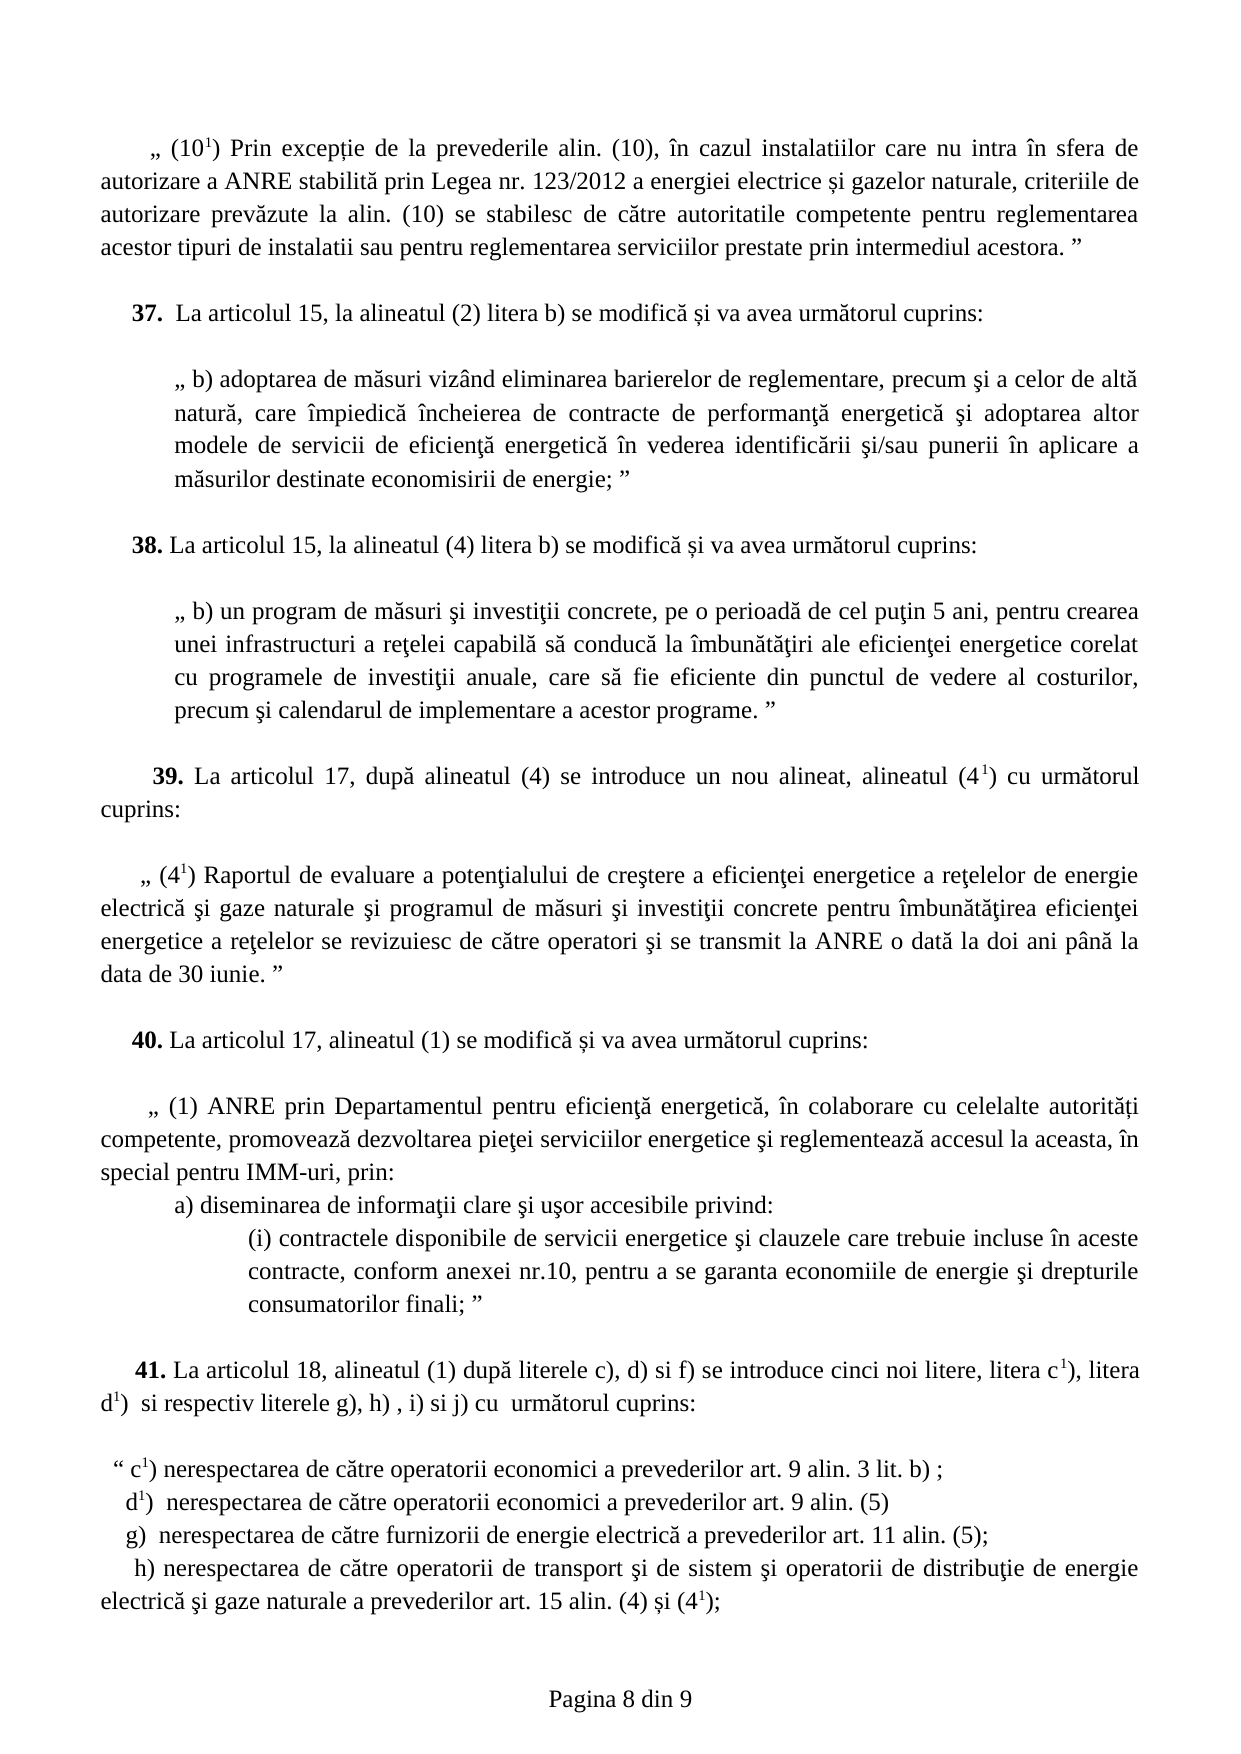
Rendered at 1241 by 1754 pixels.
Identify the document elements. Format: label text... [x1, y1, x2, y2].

text “ c1) nerespectarea de către operatorii economici a prevederilor art. 9 alin. 3 lit. b) ; [100, 1454, 1140, 1483]
text „ (101) Prin excepție de la prevederile alin. (10), în cazul instalatiilor care nu intra în sfera de autorizare a ANRE stabilită prin Legea nr. 123/2012 a energiei electrice și gazelor naturale, criteriile de autorizare prevăzute la alin. (10) se stabilesc de către autoritatile competente pentru reglementarea acestor tipuri de instalatii sau pentru reglementarea serviciilor prestate prin intermediul acestora. ” [100, 133, 1140, 261]
list (i) contractele disponibile de servicii energetice şi clauzele care trebuie incluse în aceste contracte, conform anexei nr.10, pentru a se garanta economiile de energie şi drepturile consumatorilor finali; ” [248, 1223, 1140, 1318]
text 39. La articolul 17, după alineatul (4) se introduce un nou alineat, alineatul (41) cu următorul cuprins: [100, 761, 1140, 823]
text 40. La articolul 17, alineatul (1) se modifică și va avea următorul cuprins: [100, 1025, 1140, 1054]
list „ (1) ANRE prin Departamentul pentru eficienţă energetică, în colaborare cu celelalte autorități competente, promovează dezvoltarea pieţei serviciilor energetice şi reglementează accesul la aceasta, în special pentru IMM-uri, prin: [100, 1091, 1140, 1186]
text 38. La articolul 15, la alineatul (4) litera b) se modifică și va avea următorul cuprins: [100, 530, 1140, 558]
text „ b) adoptarea de măsuri vizând eliminarea barierelor de reglementare, precum şi a celor de altă natură, care împiedică încheierea de contracte de performanţă energetică şi adoptarea altor modele de servicii de eficienţă energetică în vederea identificării şi/sau punerii în aplicare a măsurilor destinate economisirii de energie; ” [174, 364, 1140, 492]
text 37. La articolul 15, la alineatul (2) litera b) se modifică și va avea următorul cuprins: [100, 298, 1140, 327]
text h) nerespectarea de către operatorii de transport şi de sistem şi operatorii de distribuţie de energie electrică şi gaze naturale a prevederilor art. 15 alin. (4) și (41); [100, 1553, 1140, 1615]
text g) nerespectarea de către furnizorii de energie electrică a prevederilor art. 11 alin. (5); [100, 1520, 1140, 1549]
text „ b) un program de măsuri şi investiţii concrete, pe o perioadă de cel puţin 5 ani, pentru crearea unei infrastructuri a reţelei capabilă să conducă la îmbunătăţiri ale eficienţei energetice corelat cu programele de investiţii anuale, care să fie eficiente din punctul de vedere al costurilor, precum şi calendarul de implementare a acestor programe. ” [174, 596, 1140, 723]
text d1) nerespectarea de către operatorii economici a prevederilor art. 9 alin. (5) [100, 1487, 1140, 1516]
text 41. La articolul 18, alineatul (1) după literele c), d) si f) se introduce cinci noi litere, litera c1), litera d1) si respectiv literele g), h) , i) si j) cu următorul cuprins: [100, 1355, 1140, 1417]
text „ (41) Raportul de evaluare a potenţialului de creştere a eficienţei energetice a reţelelor de energie electrică şi gaze naturale şi programul de măsuri şi investiţii concrete pentru îmbunătăţirea eficienţei energetice a reţelelor se revizuiesc de către operatori şi se transmit la ANRE o dată la doi ani până la data de 30 iunie. ” [100, 860, 1140, 988]
list a) diseminarea de informaţii clare şi uşor accesibile privind: [174, 1190, 1140, 1219]
